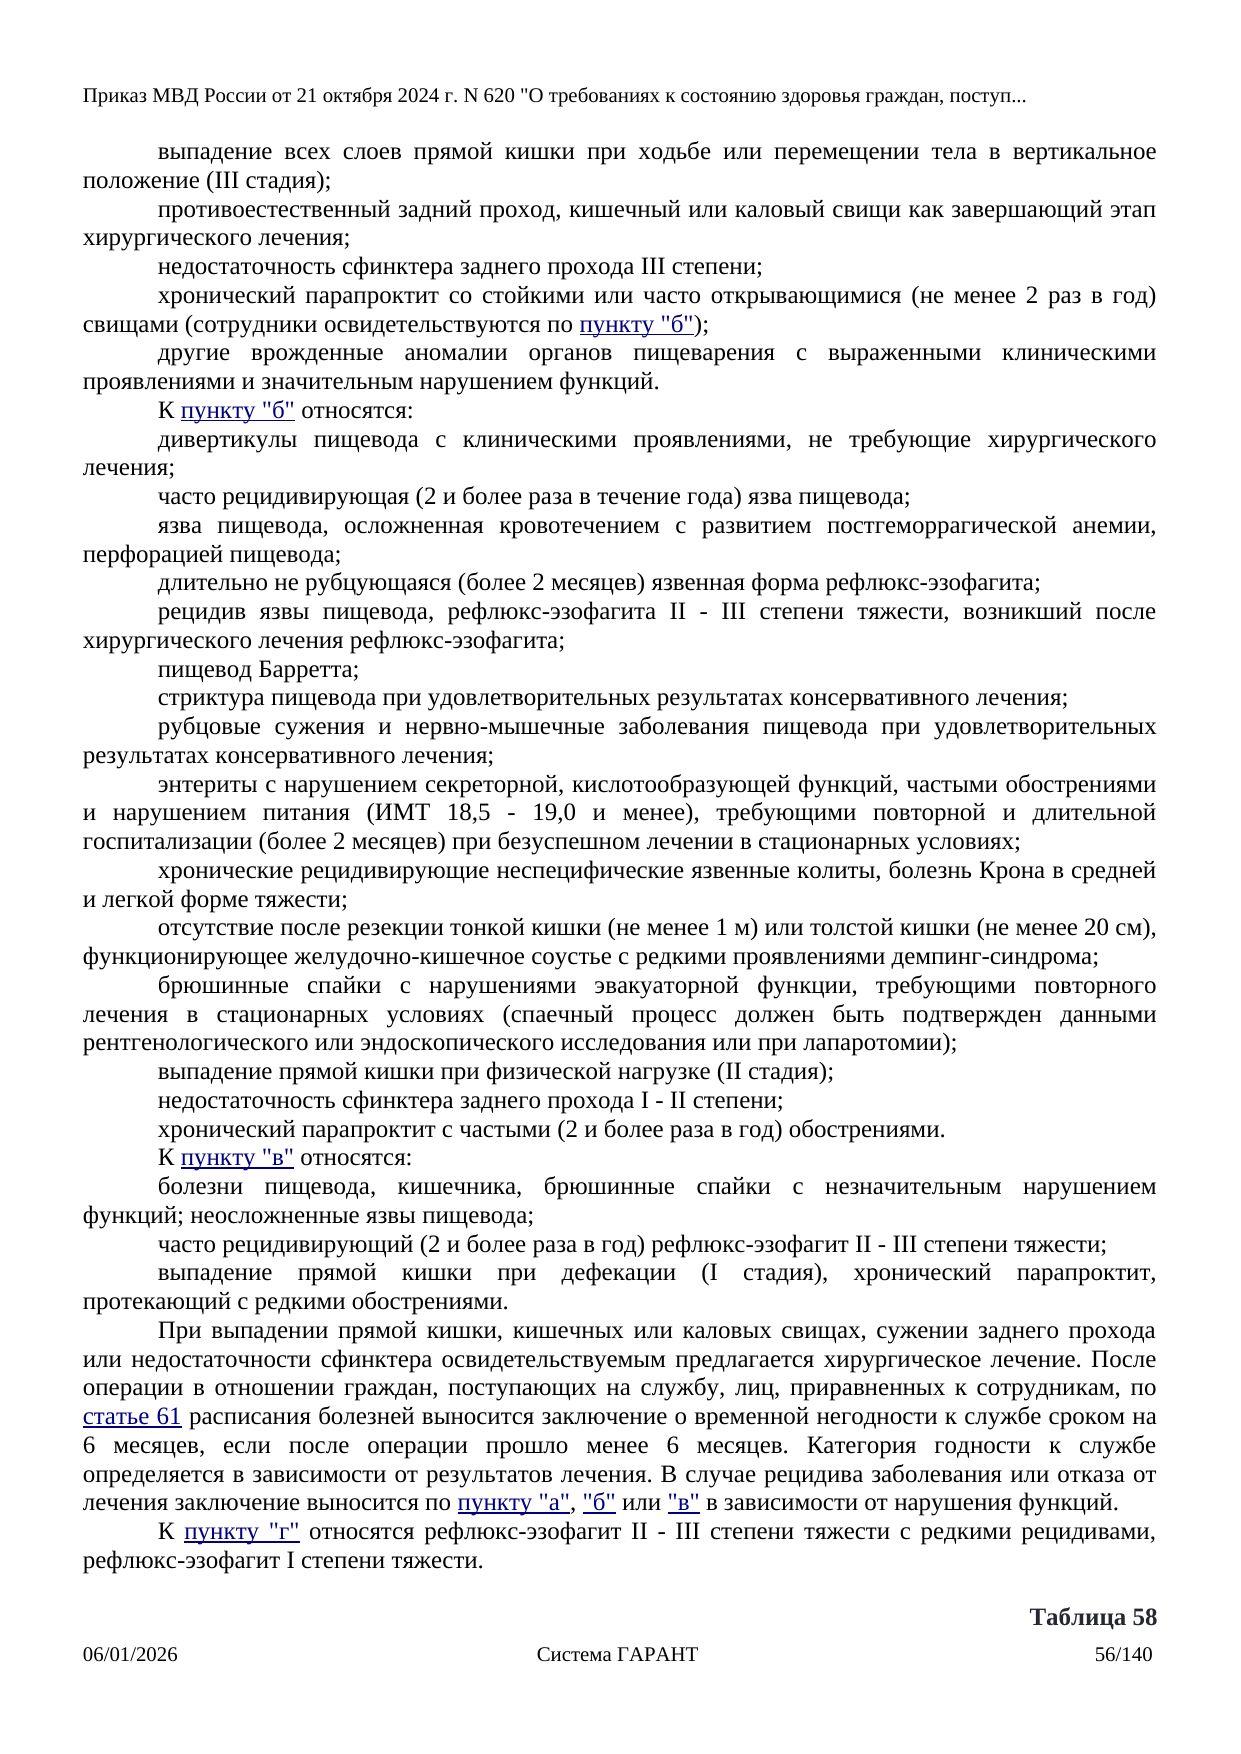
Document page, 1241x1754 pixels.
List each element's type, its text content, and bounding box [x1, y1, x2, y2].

text выпадение прямой кишки при дефекации (I стадия), хронический парапроктит, протекающий с редкими обострениями. [83, 1257, 1157, 1315]
text энтериты с нарушением секреторной, кислотообразующей функций, частыми обострениями и нарушением питания (ИМТ 18,5 - 19,0 и менее), требующими повторной и длительной госпитализации (более 2 месяцев) при безуспешном лечении в стационарных условиях; [83, 769, 1157, 855]
text хронический парапроктит со стойкими или часто открывающимися (не менее 2 раз в год) свищами (сотрудники освидетельствуются по пункту "б"); [83, 280, 1157, 337]
text К пункту "в" относятся: [83, 1142, 1157, 1171]
text отсутствие после резекции тонкой кишки (не менее 1 м) или толстой кишки (не менее 20 см), функционирующее желудочно-кишечное соустье с редкими проявлениями демпинг-синдрома; [83, 912, 1157, 970]
text недостаточность сфинктера заднего прохода III степени; [83, 251, 1157, 280]
text длительно не рубцующаяся (более 2 месяцев) язвенная форма рефлюкс-эзофагита; [83, 567, 1157, 596]
text К пункту "б" относятся: [83, 395, 1157, 424]
text пищевод Барретта; [83, 654, 1157, 682]
text хронические рецидивирующие неспецифические язвенные колиты, болезнь Крона в средней и легкой форме тяжести; [83, 855, 1157, 912]
text Таблица 58 [83, 1602, 1157, 1631]
text стриктура пищевода при удовлетворительных результатах консервативного лечения; [83, 682, 1157, 711]
text выпадение прямой кишки при физической нагрузке (II стадия); [83, 1056, 1157, 1085]
text другие врожденные аномалии органов пищеварения с выраженными клиническими проявлениями и значительным нарушением функций. [83, 337, 1157, 395]
text рецидив язвы пищевода, рефлюкс-эзофагита II - III степени тяжести, возникший после хирургического лечения рефлюкс-эзофагита; [83, 596, 1157, 654]
text брюшинные спайки с нарушениями эвакуаторной функции, требующими повторного лечения в стационарных условиях (спаечный процесс должен быть подтвержден данными рентгенологического или эндоскопического исследования или при лапаротомии); [83, 970, 1157, 1056]
text недостаточность сфинктера заднего прохода I - II степени; [83, 1085, 1157, 1114]
text К пункту "г" относятся рефлюкс-эзофагит II - III степени тяжести с редкими рецидивами, рефлюкс-эзофагит I степени тяжести. [83, 1516, 1157, 1574]
text хронический парапроктит с частыми (2 и более раза в год) обострениями. [83, 1114, 1157, 1142]
text часто рецидивирующий (2 и более раза в год) рефлюкс-эзофагит II - III степени тяжести; [83, 1229, 1157, 1257]
text выпадение всех слоев прямой кишки при ходьбе или перемещении тела в вертикальное положение (III стадия); [83, 136, 1157, 194]
text рубцовые сужения и нервно-мышечные заболевания пищевода при удовлетворительных результатах консервативного лечения; [83, 711, 1157, 769]
text противоестественный задний проход, кишечный или каловый свищи как завершающий этап хирургического лечения; [83, 194, 1157, 251]
text часто рецидивирующая (2 и более раза в течение года) язва пищевода; [83, 481, 1157, 510]
text болезни пищевода, кишечника, брюшинные спайки с незначительным нарушением функций; неосложненные язвы пищевода; [83, 1171, 1157, 1229]
text язва пищевода, осложненная кровотечением с развитием постгеморрагической анемии, перфорацией пищевода; [83, 510, 1157, 567]
text дивертикулы пищевода с клиническими проявлениями, не требующие хирургического лечения; [83, 424, 1157, 481]
text При выпадении прямой кишки, кишечных или каловых свищах, сужении заднего прохода или недостаточности сфинктера освидетельствуемым предлагается хирургическое лечение. После операции в отношении граждан, поступающих на службу, лиц, приравненных к сотрудникам, по статье 61 расписания болезней выносится заключение о временной негодности к службе сроком на 6 месяцев, если после операции прошло менее 6 месяцев. Категория годности к службе определяется в зависимости от результатов лечения. В случае рецидива заболевания или отказа от лечения заключение выносится по пункту "а", "б" или "в" в зависимости от нарушения функций. [83, 1315, 1157, 1516]
